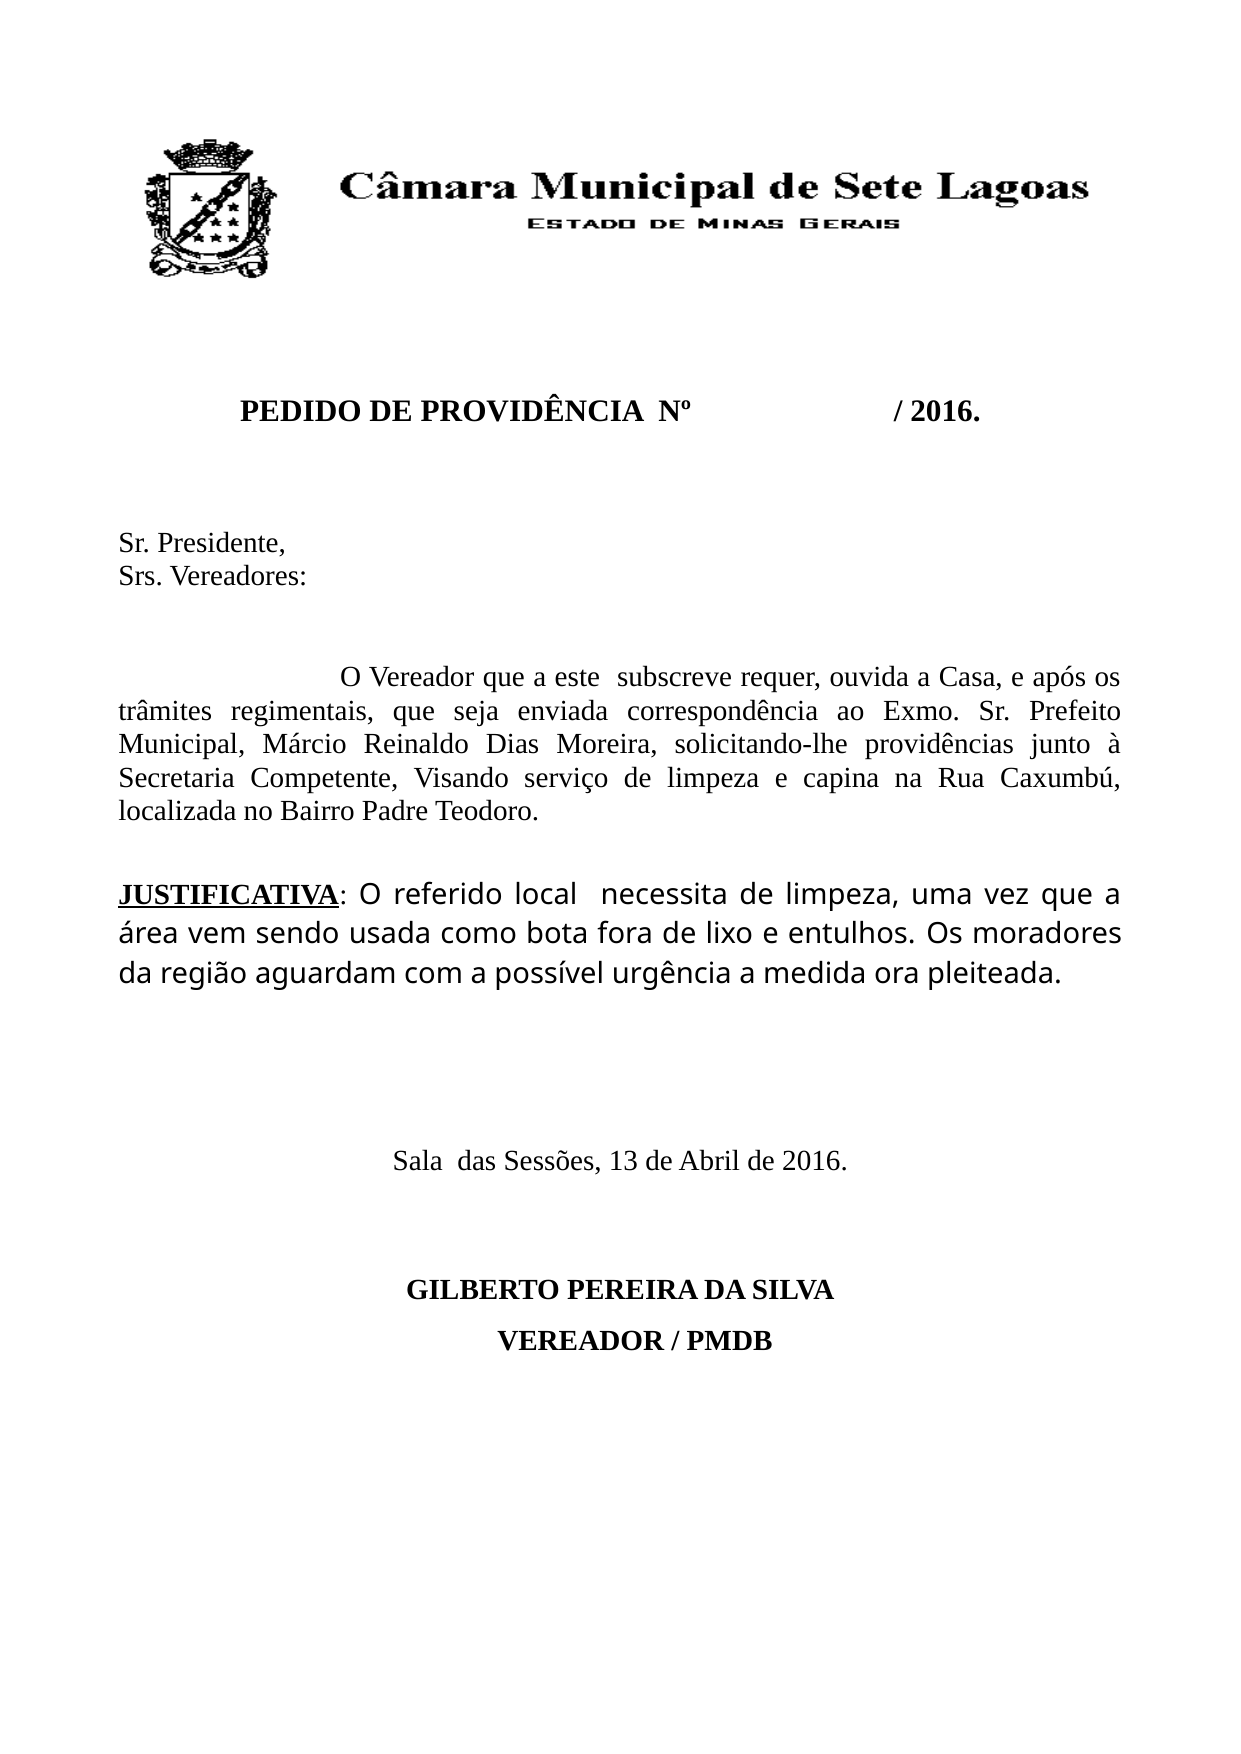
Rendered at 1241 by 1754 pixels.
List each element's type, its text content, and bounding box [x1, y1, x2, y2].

text Sala das Sessões, 13 de Abril de 2016. [118, 1143, 1122, 1176]
text JUSTIFICATIVA: O referido local necessita de limpeza, uma vez que a área vem sendo usada como bota fora de lixo e entulhos. Os moradores da região aguardam com a possível urgência a medida ora pleiteada. [118, 873, 1122, 992]
text VEREADOR / PMDB [118, 1323, 1122, 1356]
text O Vereador que a este subscreve requer, ouvida a Casa, e após os trâmites regimentais, que seja enviada correspondência ao Exmo. Sr. Prefeito Municipal, Márcio Reinaldo Dias Moreira, solicitando-lhe providências junto à Secretaria Competente, Visando serviço de limpeza e capina na Rua Caxumbú, localizada no Bairro Padre Teodoro. [118, 659, 1122, 827]
text Srs. Vereadores: [118, 558, 1122, 592]
text Sr. Presidente, [118, 525, 1122, 558]
subtitle GILBERTO PEREIRA DA SILVA [118, 1272, 1122, 1306]
text PEDIDO DE PROVIDÊNCIA Nº / 2016. [118, 387, 1122, 430]
picture [134, 127, 1106, 288]
